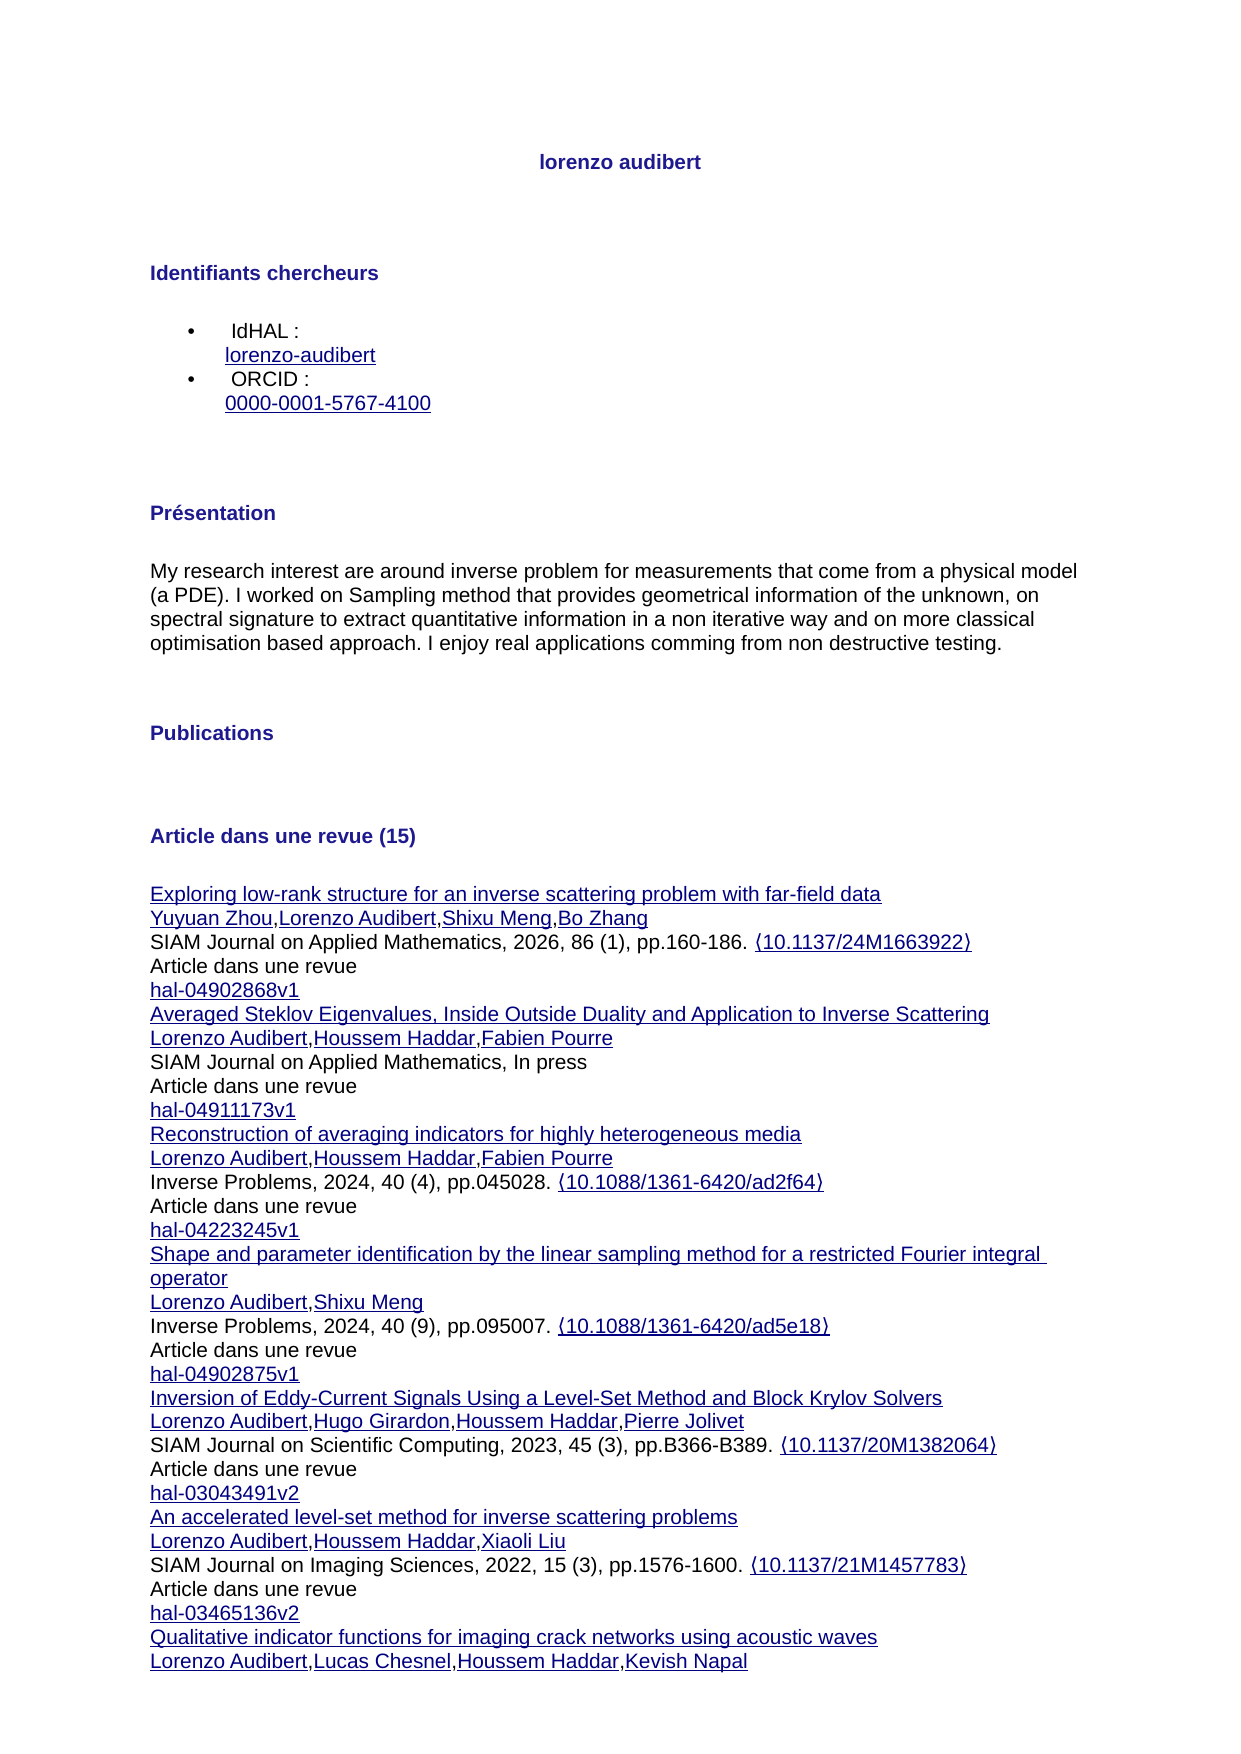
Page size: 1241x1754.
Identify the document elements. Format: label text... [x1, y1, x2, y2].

subtitle Présentation [150, 501, 1090, 525]
table_cell Averaged Steklov Eigenvalues, Inside Outside Duality and Application to Inverse Scattering Lorenzo Audibert,Houssem Haddar,Fabien Pourre SIAM Journal on Applied Mathematics, In press Article dans une revue hal-04911173v1 [150, 1002, 1090, 1122]
subtitle Article dans une revue (15) [150, 824, 1090, 848]
table_cell An accelerated level-set method for inverse scattering problems Lorenzo Audibert,Houssem Haddar,Xiaoli Liu SIAM Journal on Imaging Sciences, 2022, 15 (3), pp.1576-1600. ⟨10.1137/21M1457783⟩ Article dans une revue hal-03465136v2 [150, 1505, 1090, 1625]
subtitle Identifiants chercheurs [150, 260, 1090, 284]
table_cell Inversion of Eddy-Current Signals Using a Level-Set Method and Block Krylov Solvers Lorenzo Audibert,Hugo Girardon,Houssem Haddar,Pierre Jolivet SIAM Journal on Scientific Computing, 2023, 45 (3), pp.B366-B389. ⟨10.1137/20M1382064⟩ Article dans une revue hal-03043491v2 [150, 1385, 1090, 1505]
text My research interest are around inverse problem for measurements that come from a physical model (a PDE). I worked on Sampling method that provides geometrical information of the unknown, on spectral signature to extract quantitative information in a non iterative way and on more classical optimisation based approach. I enjoy real applications comming from non destructive testing. [150, 559, 1090, 655]
subtitle lorenzo audibert [150, 150, 1090, 174]
list IdHAL : [187, 319, 1090, 343]
table_header Exploring low-rank structure for an inverse scattering problem with far-field data Yuyuan Zhou,Lorenzo Audibert,Shixu Meng,Bo Zhang SIAM Journal on Applied Mathematics, 2026, 86 (1), pp.160-186. ⟨10.1137/24M1663922⟩ Article dans une revue hal-04902868v1 [150, 882, 1090, 1002]
list lorenzo-audibert [187, 343, 1090, 367]
list ORCID : [187, 367, 1090, 391]
table_cell Qualitative indicator functions for imaging crack networks using acoustic waves Lorenzo Audibert,Lucas Chesnel,Houssem Haddar,Kevish Napal [150, 1625, 1090, 1673]
list 0000-0001-5767-4100 [187, 391, 1090, 414]
table_cell Shape and parameter identification by the linear sampling method for a restricted Fourier integral operator Lorenzo Audibert,Shixu Meng Inverse Problems, 2024, 40 (9), pp.095007. ⟨10.1088/1361-6420/ad5e18⟩ Article dans une revue hal-04902875v1 [150, 1242, 1090, 1385]
table_cell Reconstruction of averaging indicators for highly heterogeneous media Lorenzo Audibert,Houssem Haddar,Fabien Pourre Inverse Problems, 2024, 40 (4), pp.045028. ⟨10.1088/1361-6420/ad2f64⟩ Article dans une revue hal-04223245v1 [150, 1122, 1090, 1242]
subtitle Publications [150, 721, 1090, 745]
